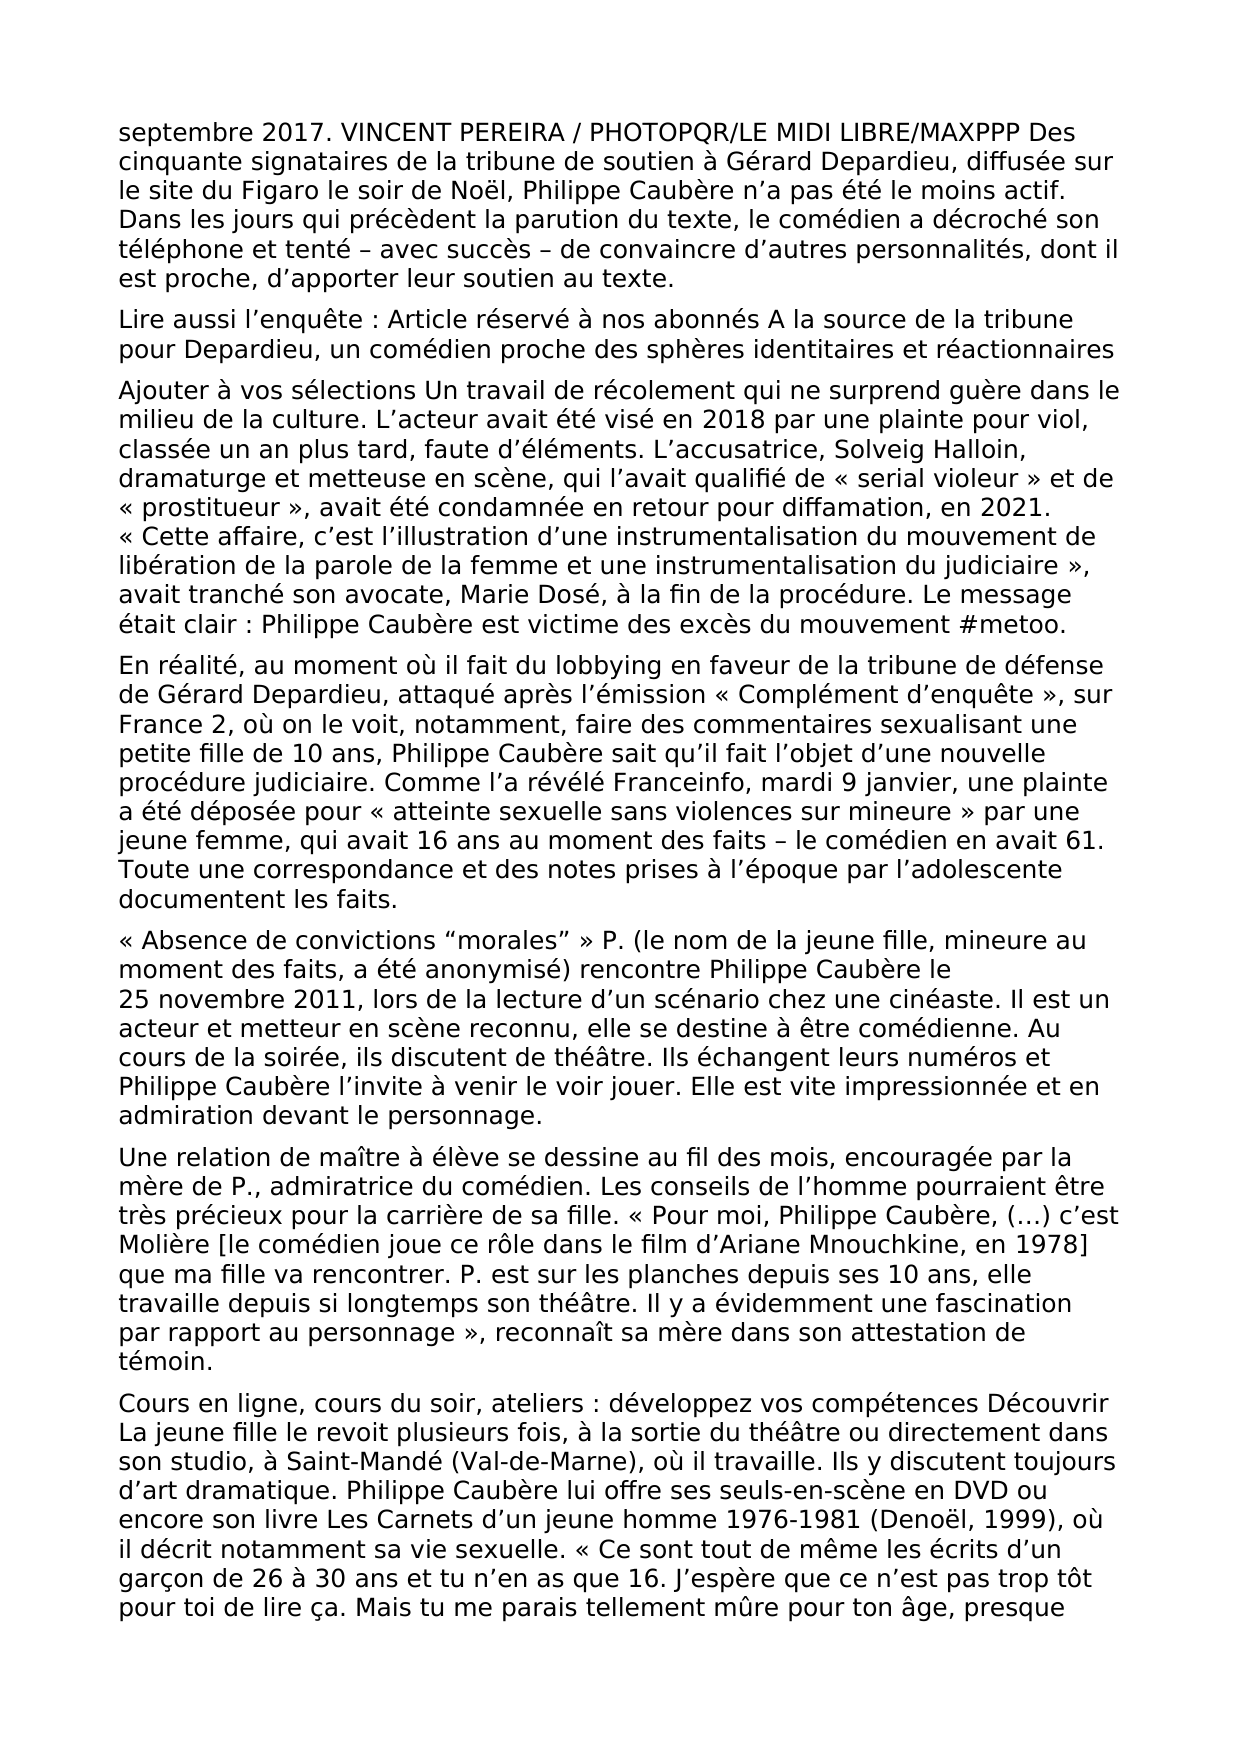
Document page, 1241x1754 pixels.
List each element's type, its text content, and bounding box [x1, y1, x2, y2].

text Lire aussi l’enquête : Article réservé à nos abonnés A la source de la tribune pour Depardieu, un comédien proche des sphères identitaires et réactionnaires [118, 306, 1122, 364]
text Ajouter à vos sélections Un travail de récolement qui ne surprend guère dans le milieu de la culture. L’acteur avait été visé en 2018 par une plainte pour viol, classée un an plus tard, faute d’éléments. L’accusatrice, Solveig Halloin, dramaturge et metteuse en scène, qui l’avait qualifié de « serial violeur » et de « prostitueur », avait été condamnée en retour pour diffamation, en 2021. « Cette affaire, c’est l’illustration d’une instrumentalisation du mouvement de libération de la parole de la femme et une instrumentalisation du judiciaire », avait tranché son avocate, Marie Dosé, à la fin de la procédure. Le message était clair : Philippe Caubère est victime des excès du mouvement #metoo. [118, 376, 1122, 639]
text Cours en ligne, cours du soir, ateliers : développez vos compétences Découvrir La jeune fille le revoit plusieurs fois, à la sortie du théâtre ou directement dans son studio, à Saint-Mandé (Val-de-Marne), où il travaille. Ils y discutent toujours d’art dramatique. Philippe Caubère lui offre ses seuls-en-scène en DVD ou encore son livre Les Carnets d’un jeune homme 1976-1981 (Denoël, 1999), où il décrit notamment sa vie sexuelle. « Ce sont tout de même les écrits d’un garçon de 26 à 30 ans et tu n’en as que 16. J’espère que ce n’est pas trop tôt pour toi de lire ça. Mais tu me parais tellement mûre pour ton âge, presque [118, 1389, 1122, 1622]
text Une relation de maître à élève se dessine au fil des mois, encouragée par la mère de P., admiratrice du comédien. Les conseils de l’homme pourraient être très précieux pour la carrière de sa fille. « Pour moi, Philippe Caubère, (…) c’est Molière [le comédien joue ce rôle dans le film d’Ariane Mnouchkine, en 1978] que ma fille va rencontrer. P. est sur les planches depuis ses 10 ans, elle travaille depuis si longtemps son théâtre. Il y a évidemment une fascination par rapport au personnage », reconnaît sa mère dans son attestation de témoin. [118, 1143, 1122, 1376]
text En réalité, au moment où il fait du lobbying en faveur de la tribune de défense de Gérard Depardieu, attaqué après l’émission « Complément d’enquête », sur France 2, où on le voit, notamment, faire des commentaires sexualisant une petite fille de 10 ans, Philippe Caubère sait qu’il fait l’objet d’une nouvelle procédure judiciaire. Comme l’a révélé Franceinfo, mardi 9 janvier, une plainte a été déposée pour « atteinte sexuelle sans violences sur mineure » par une jeune femme, qui avait 16 ans au moment des faits – le comédien en avait 61. Toute une correspondance et des notes prises à l’époque par l’adolescente documentent les faits. [118, 651, 1122, 914]
text « Absence de convictions “morales” » P. (le nom de la jeune fille, mineure au moment des faits, a été anonymisé) rencontre Philippe Caubère le 25 novembre 2011, lors de la lecture d’un scénario chez une cinéaste. Il est un acteur et metteur en scène reconnu, elle se destine à être comédienne. Au cours de la soirée, ils discutent de théâtre. Ils échangent leurs numéros et Philippe Caubère l’invite à venir le voir jouer. Elle est vite impressionnée et en admiration devant le personnage. [118, 926, 1122, 1131]
text septembre 2017. VINCENT PEREIRA / PHOTOPQR/LE MIDI LIBRE/MAXPPP Des cinquante signataires de la tribune de soutien à Gérard Depardieu, diffusée sur le site du Figaro le soir de Noël, Philippe Caubère n’a pas été le moins actif. Dans les jours qui précèdent la parution du texte, le comédien a décroché son téléphone et tenté – avec succès – de convaincre d’autres personnalités, dont il est proche, d’apporter leur soutien au texte. [118, 118, 1122, 293]
